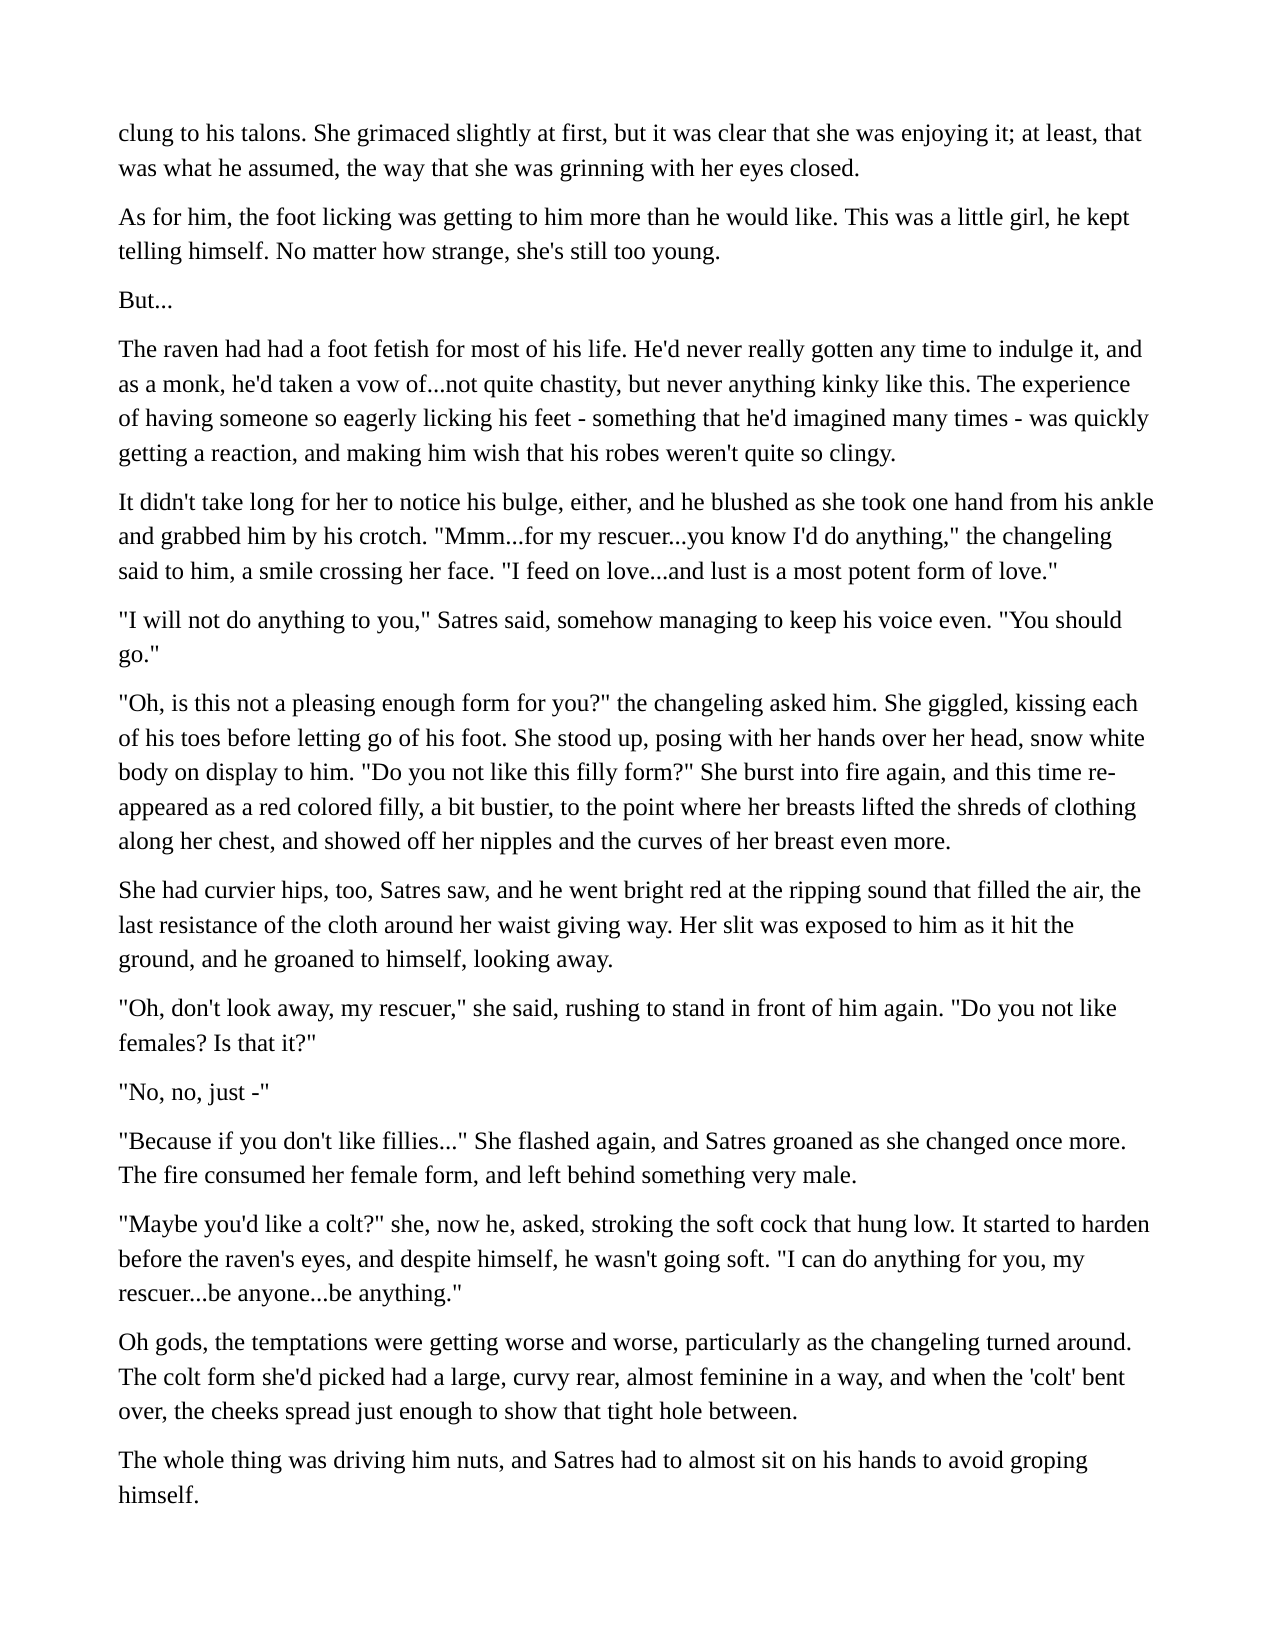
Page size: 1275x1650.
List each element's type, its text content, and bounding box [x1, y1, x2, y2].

text "No, no, just -" [118, 1077, 1157, 1106]
text The whole thing was driving him nuts, and Satres had to almost sit on his hands to avoid groping himself. [118, 1446, 1157, 1509]
text Oh gods, the temptations were getting worse and worse, particularly as the changeling turned around. The colt form she'd picked had a large, curvy rear, almost feminine in a way, and when the 'colt' bent over, the cheeks spread just enough to show that tight hole between. [118, 1327, 1157, 1425]
text "I will not do anything to you," Satres said, somehow managing to keep his voice even. "You should go." [118, 605, 1157, 668]
text "Oh, don't look away, my rescuer," she said, rushing to stand in front of him again. "Do you not like females? Is that it?" [118, 993, 1157, 1057]
text clung to his talons. She grimaced slightly at first, but it was clear that she was enjoying it; at least, that was what he assumed, the way that she was grinning with her eyes closed. [118, 118, 1157, 181]
text It didn't take long for her to notice his bulge, either, and he blushed as she took one hand from his ankle and grabbed him by his crotch. "Mmm...for my rescuer...you know I'd do anything," the changeling said to him, a smile crossing her face. "I feed on love...and lust is a most potent form of love." [118, 487, 1157, 584]
text The raven had had a foot fetish for most of his life. He'd never really gotten any time to indulge it, and as a monk, he'd taken a vow of...not quite chastity, but never anything kinky like this. The experience of having someone so eagerly licking his feet - something that he'd imagined many times - was quickly getting a reaction, and making him wish that his robes weren't quite so clingy. [118, 334, 1157, 466]
text But... [118, 285, 1157, 314]
text "Maybe you'd like a colt?" she, now he, asked, stroking the soft cock that hung low. It started to harden before the raven's eyes, and despite himself, he wasn't going soft. "I can do anything for you, my rescuer...be anyone...be anything." [118, 1209, 1157, 1307]
text She had curvier hips, too, Satres saw, and he went bright red at the ripping sound that filled the air, the last resistance of the cloth around her waist giving way. Her slit was exposed to him as it hit the ground, and he groaned to himself, looking away. [118, 875, 1157, 973]
text As for him, the foot licking was getting to him more than he would like. This was a little girl, he kept telling himself. No matter how strange, she's still too young. [118, 202, 1157, 265]
text "Oh, is this not a pleasing enough form for you?" the changeling asked him. She giggled, kissing each of his toes before letting go of his foot. She stood up, posing with her hands over her head, snow white body on display to him. "Do you not like this filly form?" She burst into fire again, and this time re-appeared as a red colored filly, a bit bustier, to the point where her breasts lifted the shreds of clothing along her chest, and showed off her nipples and the curves of her breast even more. [118, 688, 1157, 855]
text "Because if you don't like fillies..." She flashed again, and Satres groaned as she changed once more. The fire consumed her female form, and left behind something very male. [118, 1126, 1157, 1189]
